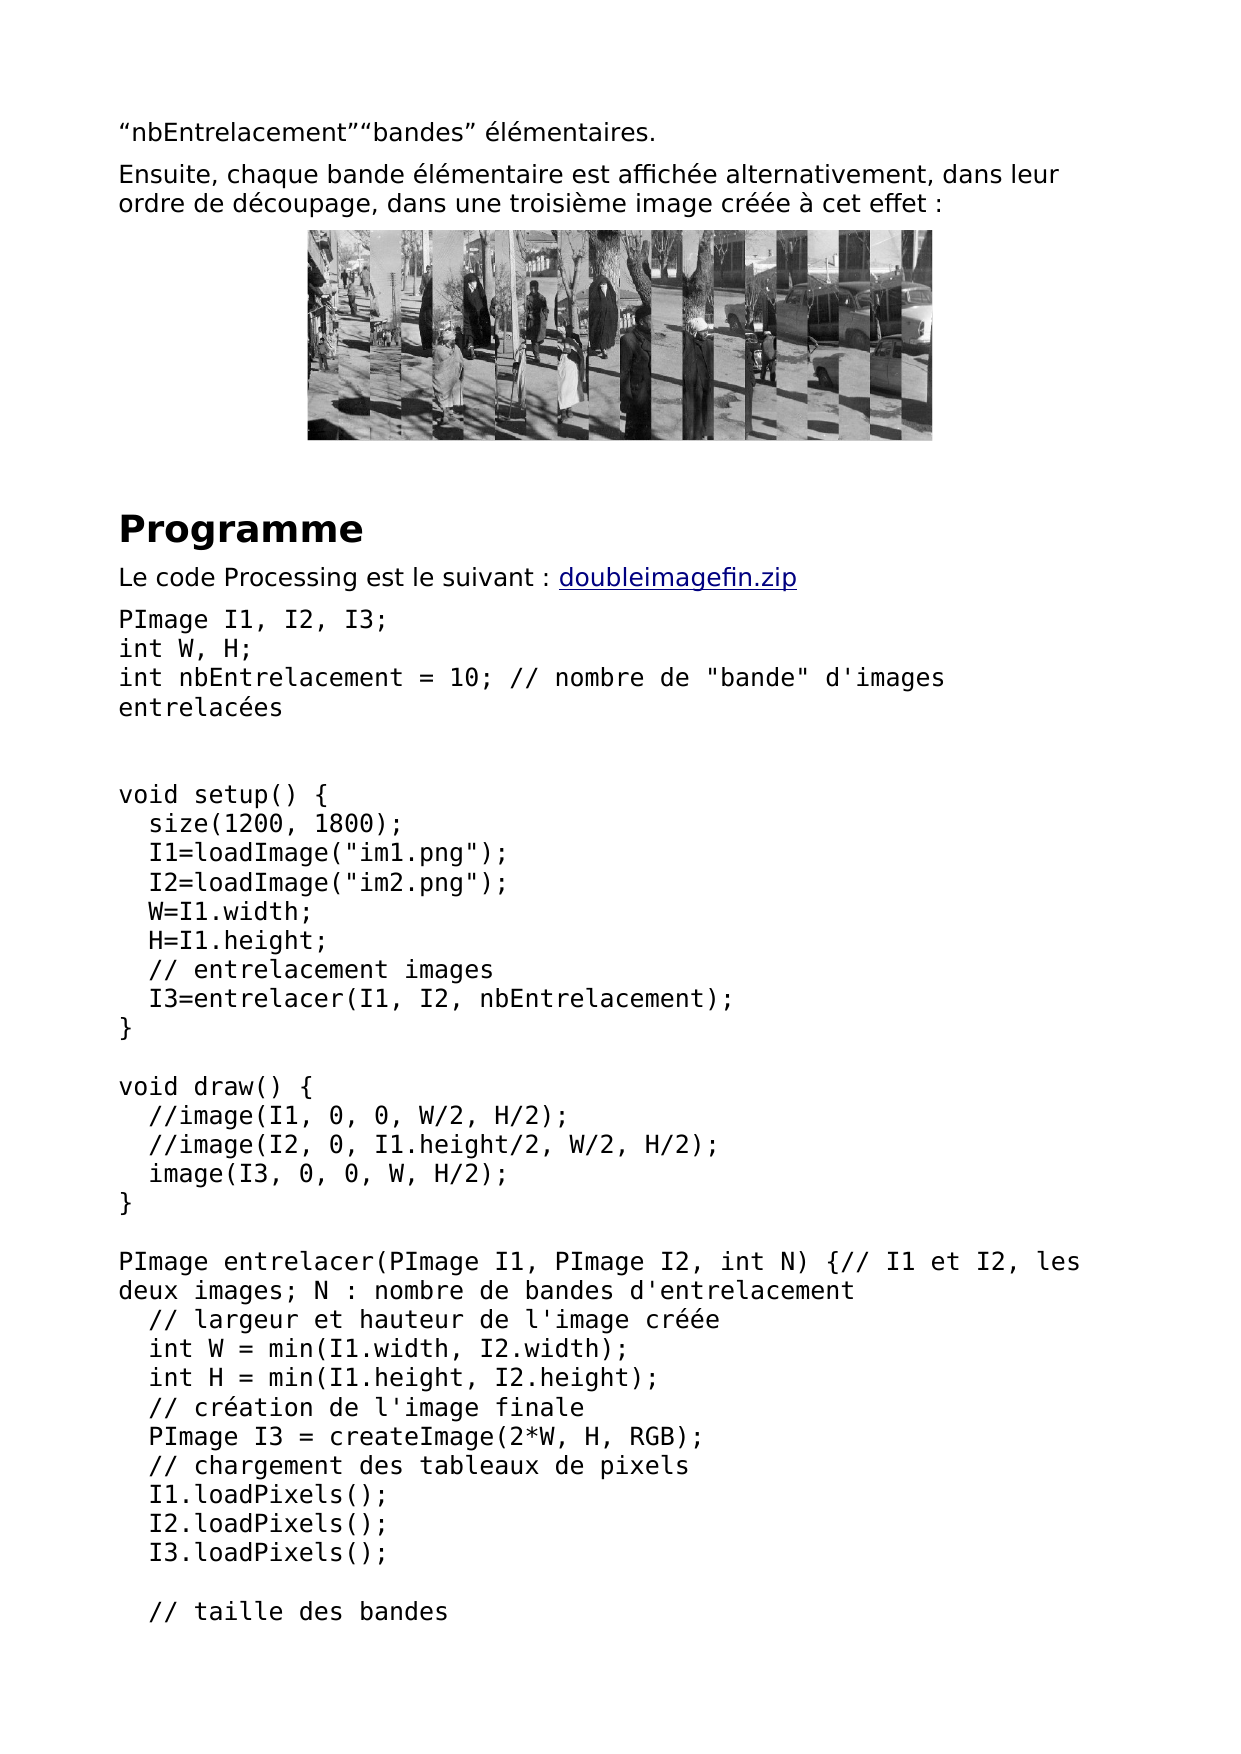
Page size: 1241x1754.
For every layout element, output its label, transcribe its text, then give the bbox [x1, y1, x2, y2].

text Le code Processing est le suivant : doubleimagefin.zip [118, 563, 1122, 593]
text “nbEntrelacement”“bandes” élémentaires. [118, 118, 1122, 147]
picture [307, 230, 933, 441]
text PImage I1, I2, I3; int W, H; int nbEntrelacement = 10; // nombre de "bande" d'images entrelacées void setup() { size(1200, 1800); I1=loadImage("im1.png"); I2=loadImage("im2.png"); W=I1.width; H=I1.height; // entrelacement images I3=entrelacer(I1, I2, nbEntrelacement); } void draw() { //image(I1, 0, 0, W/2, H/2); //image(I2, 0, I1.height/2, W/2, H/2); image(I3, 0, 0, W, H/2); } PImage entrelacer(PImage I1, PImage I2, int N) {// I1 et I2, les deux images; N : nombre de bandes d'entrelacement // largeur et hauteur de l'image créée int W = min(I1.width, I2.width); int H = min(I1.height, I2.height); // création de l'image finale PImage I3 = createImage(2*W, H, RGB); // chargement des tableaux de pixels I1.loadPixels(); I2.loadPixels(); I3.loadPixels(); // taille des bandes [118, 605, 1122, 1626]
text Ensuite, chaque bande élémentaire est affichée alternativement, dans leur ordre de découpage, dans une troisième image créée à cet effet : [118, 160, 1122, 218]
subtitle Programme [118, 507, 1122, 551]
